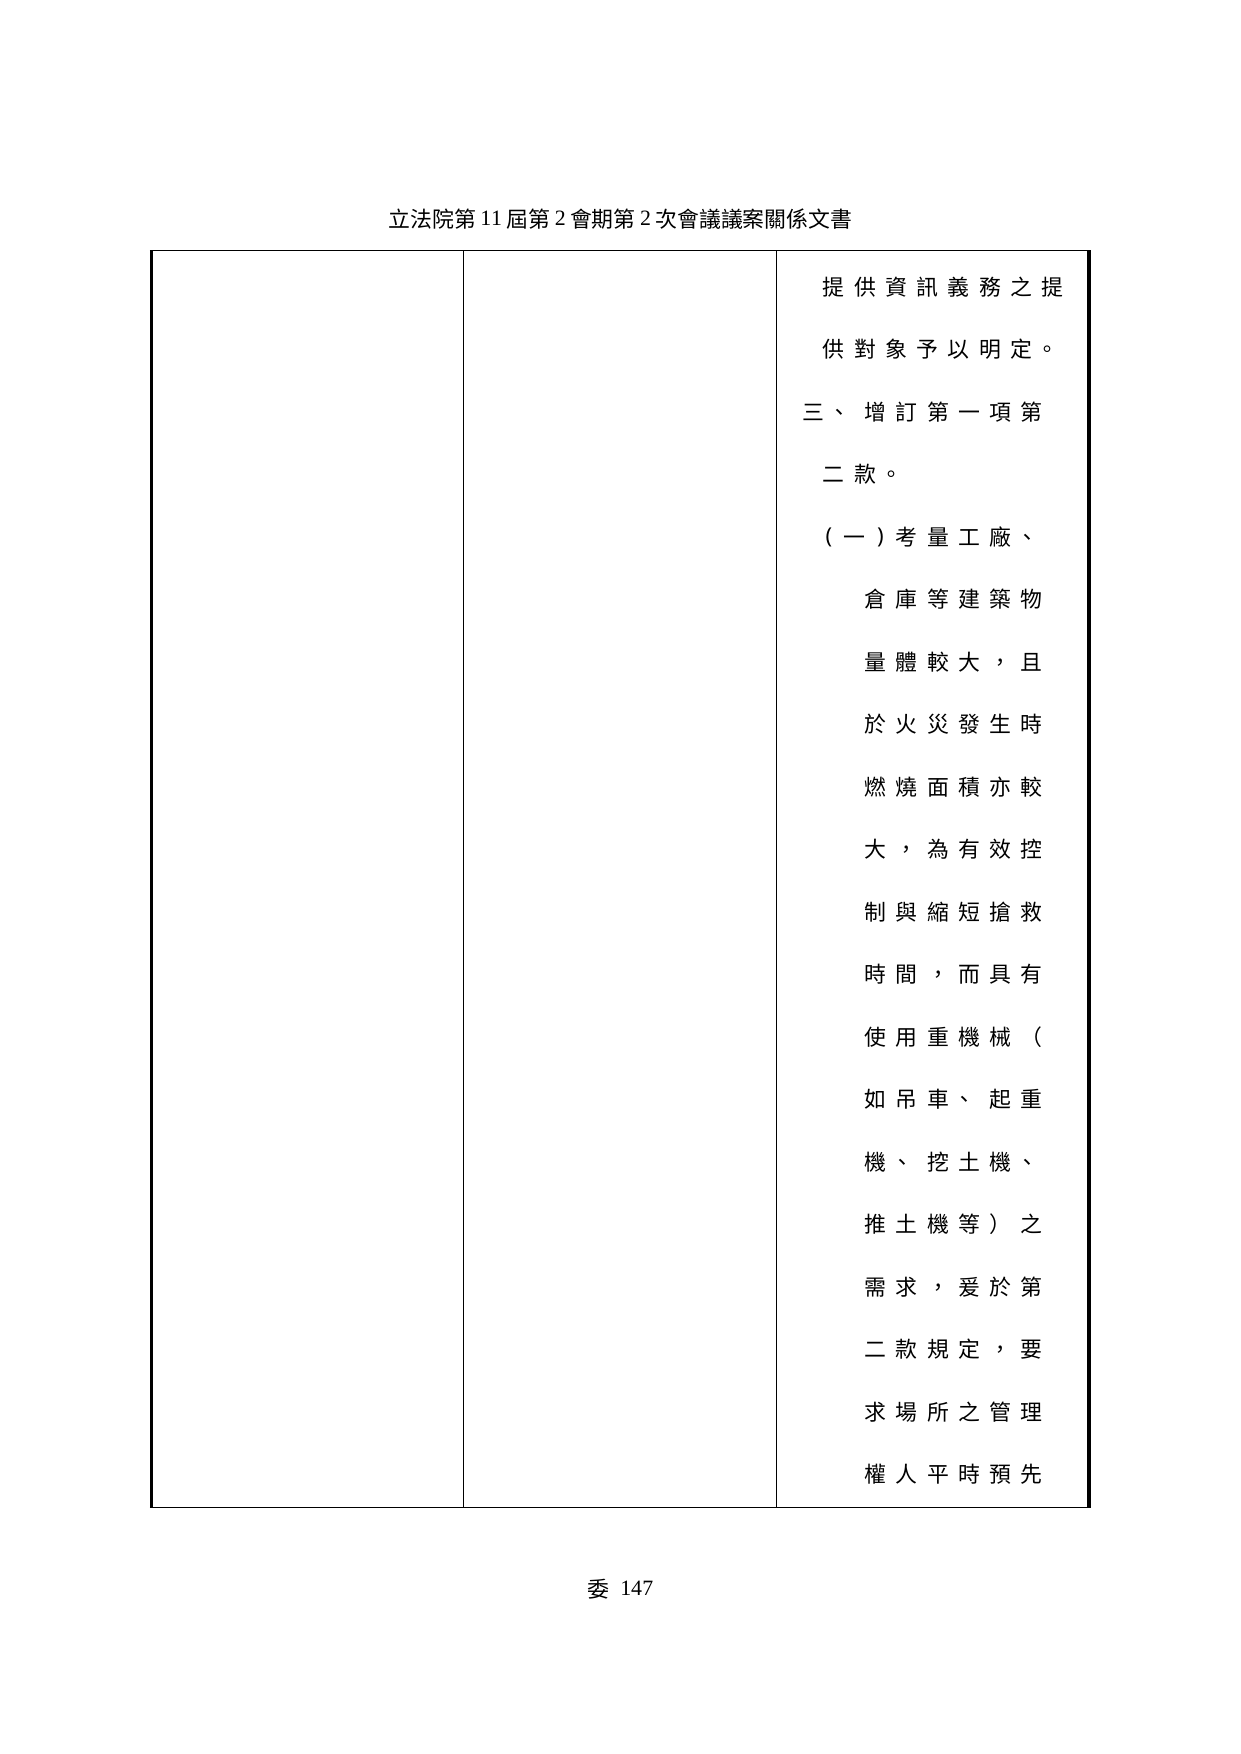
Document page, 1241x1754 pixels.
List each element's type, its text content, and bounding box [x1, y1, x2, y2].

table_cell 一、修正第一項序文。 (一)考量除工廠外，倉庫或儲存場所儲存化學品者潛在風險亦較高，而倉庫（儲）因存放大量物品，其火載量（fire load）較工廠高出四至五倍，是類場所之資訊於火災發生時直接影響搶救策略之判斷及戰術之運作。爰於序文增訂「工廠、儲存化學品或一定規模以上之倉庫及公共危險物品室內儲存場所」亦應提供搶救必要資訊及指派專人協助救災。 (二)另序文所定「消防指揮人員搶救工廠火災時」等文字，改於各款併為規定，並酌作文字修正。 (三)至於倉庫之認定則依建築物使用類組及變更使用辦法第二條第二項所定「附表二、建築物使用類組使用項目舉例」中，C-2類組之1.倉庫（倉儲場），或依各類場所消防安全設備設置標準第十二條第二款第十一目所定按倉庫用途分類者；公共危險物品室內儲存場所則以公共危險物品及可燃性高壓氣體製造儲存處理場所設置標準暨安全管理辦法第六條第一項第二款所定室內儲存場所為限，併予說明。 二、修正第一項第一款。為落實工廠、儲存化學品或一定規模以上之倉庫及公共危險物品室內儲存場所之化學品或儲存物品之種類、數量、位置平面配置圖及搶救必要資訊能於火災發生時即時提供消防指揮人員，平時就應備妥相關搶救必要之資訊，爰酌修第一款，除增訂平時備置相關資訊之義務外，並課予場所之管理權人申報義務，及將現行提供資訊義務之提供對象予以明定。 三、增訂第一項第二款。 (一)考量工廠、倉庫等建築物量體較大，且於火災發生時燃燒面積亦較大，為有效控制與縮短搶救時間，而具有使用重機械（如吊車、起重機、挖土機、推土機等）之需求，爰於第二款規定，要求場所之管理權人平時預先建立重機械業者資訊，並於火災發生時主動調度救災所需重機械協助搶救。 (二)又火災之發生倘係出於天災、自燃或電氣因素而不可歸責於任何人時，其因搶救所需而額外衍生重機械費用之危險，應由場所之管理權人負擔，爰於第二款規定由其支付所有必要費用。 四、原第二款移列至第三款。 (一)其係規定消防指揮人員搶救場所火災時，場所管理權人應指派專人至現場協助，為使規範意旨更臻明確，爰增訂火災發生時等文字。 (二)另第三款所稱之「專人」應具備一定條件，例如：須為熟稔位置配置及搶救必要資訊之人，以利火災現場之協助。授權中央主管機關公告或訂定相關標準，以賦予因應實務上各種不同狀況之彈性。 五、增訂第二項。 (一)場所之管理權人不能或未及依前項第二款調度時，賦予主管機關得代為調度之權力，並應向其求償相關必要費用。 (二)其所謂「不能」包含主觀不能與客觀不能，前者如場所管理權人未能與重機械業者取得聯繫者是，後者如重機械業者因機器故障而未能配合調度者是。所謂「未及」係指倘待其調度將逾救災時效或無實益者，附此敘明。 六、配合第一項修正，爰增訂第三項及第四項規定授權中央主管機關訂定相關子法。 [777, 251, 1087, 1507]
table_cell [153, 251, 463, 1507]
table_cell [464, 251, 776, 1507]
